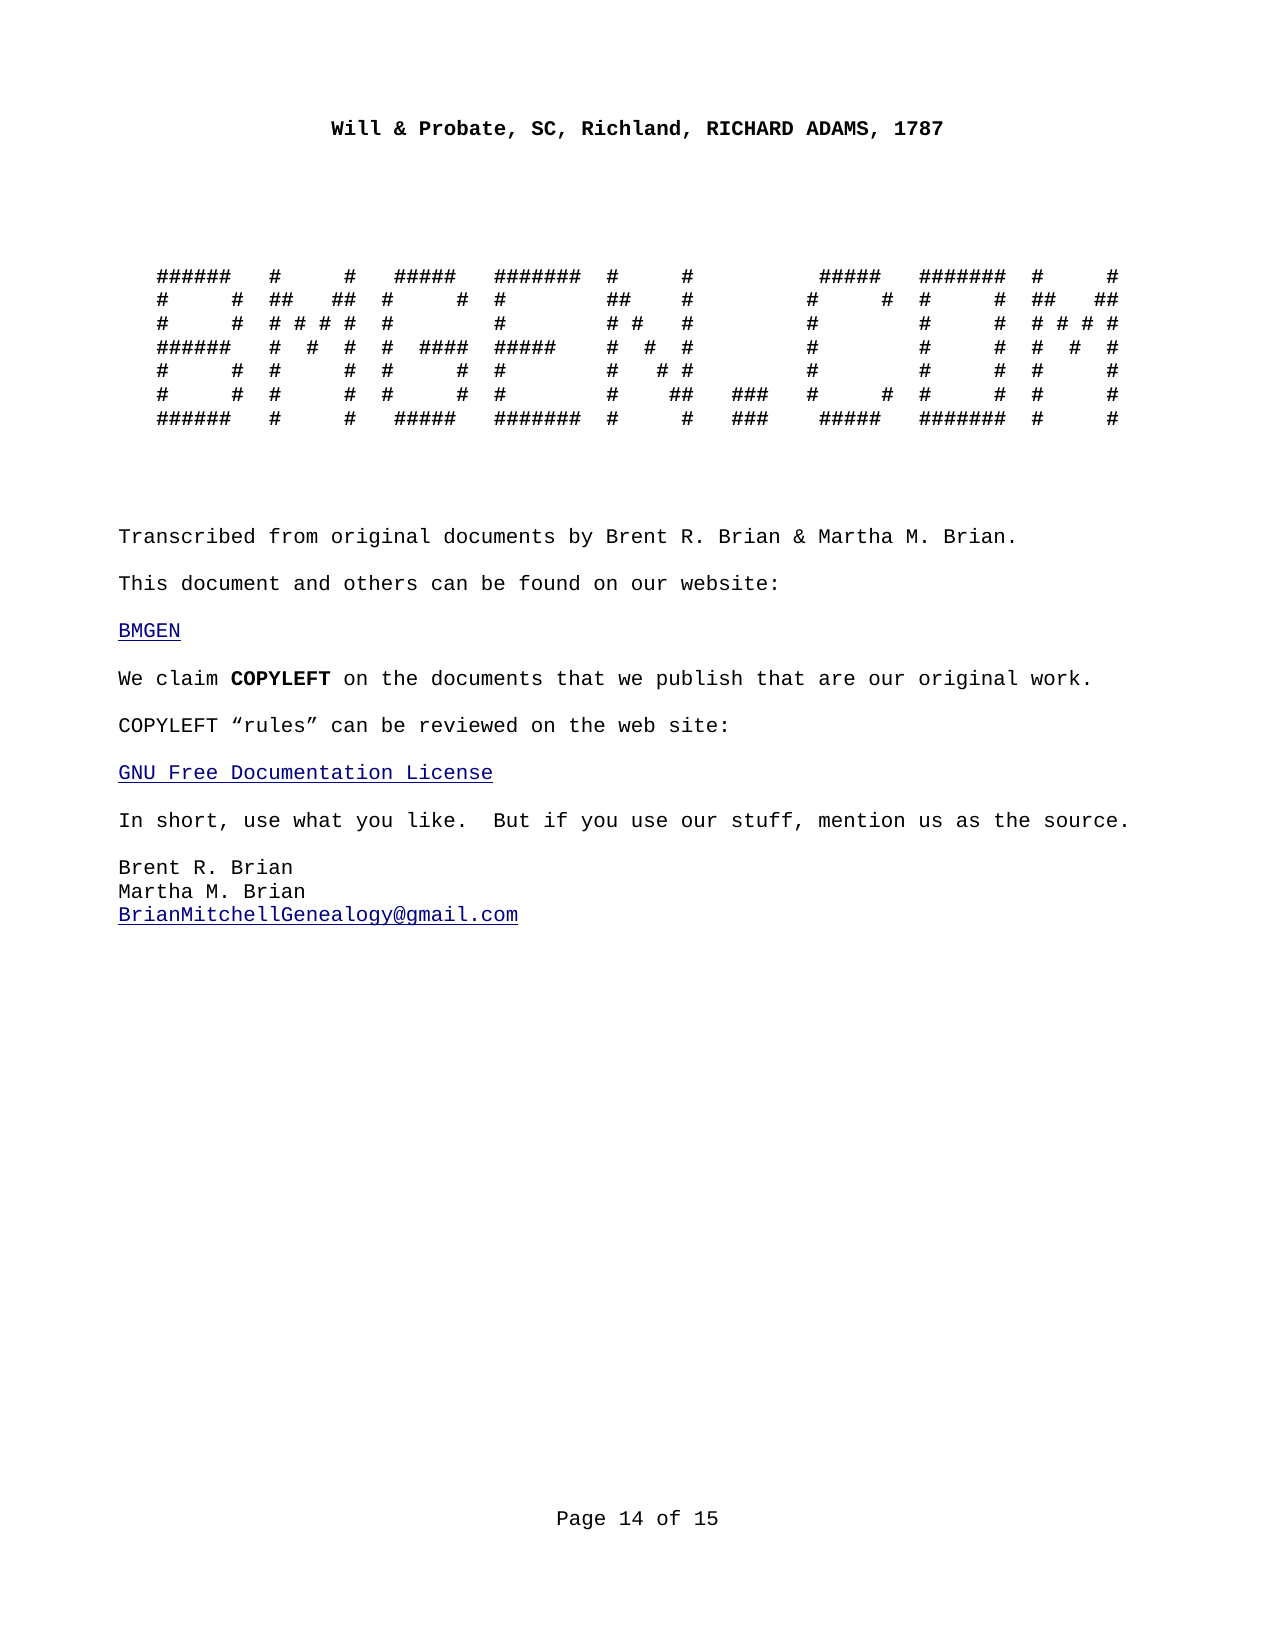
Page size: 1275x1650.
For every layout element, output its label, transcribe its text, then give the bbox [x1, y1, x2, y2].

text In short, use what you like. But if you use our stuff, mention us as the source. [118, 810, 1157, 833]
text # # # # # # # # # # # # # # # # # # [118, 313, 1157, 337]
text We claim COPYLEFT on the documents that we publish that are our original work. [118, 668, 1157, 691]
text This document and others can be found on our website: [118, 573, 1157, 597]
text ###### # # ##### ####### # # ### ##### ####### # # [118, 408, 1157, 431]
text BMGEN [118, 621, 1157, 644]
text COPYLEFT “rules” can be reviewed on the web site: [118, 715, 1157, 739]
text ###### # # # # #### ##### # # # # # # # # # [118, 337, 1157, 360]
text Martha M. Brian [118, 881, 1157, 904]
text Transcribed from original documents by Brent R. Brian & Martha M. Brian. [118, 526, 1157, 549]
text # # # # # # # # # # # # # # # [118, 360, 1157, 384]
text ###### # # ##### ####### # # ##### ####### # # [118, 266, 1157, 289]
text Brent R. Brian [118, 857, 1157, 881]
text BrianMitchellGenealogy@gmail.com [118, 904, 1157, 928]
text # # # # # # # # ## ### # # # # # # [118, 384, 1157, 408]
text # # ## ## # # # ## # # # # # ## ## [118, 289, 1157, 313]
text GNU Free Documentation License [118, 762, 1157, 786]
